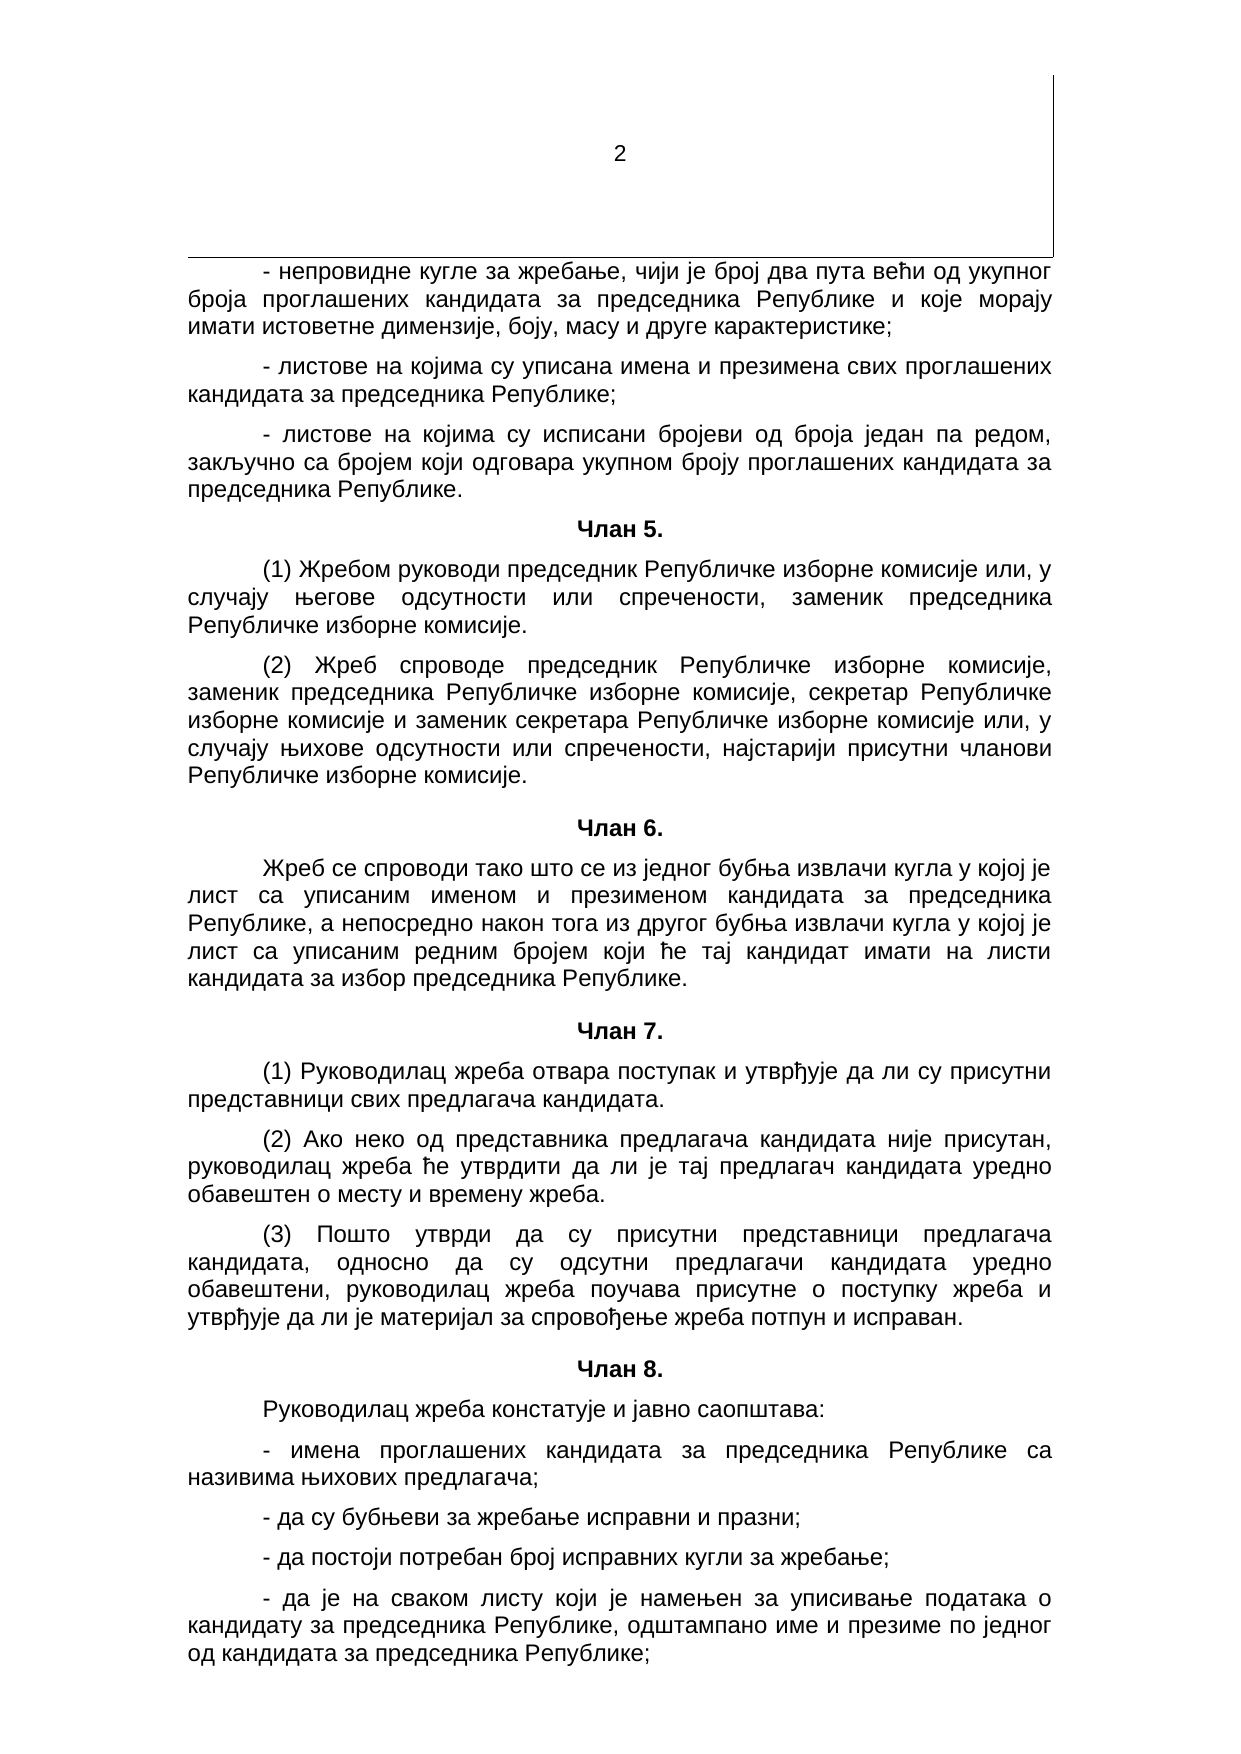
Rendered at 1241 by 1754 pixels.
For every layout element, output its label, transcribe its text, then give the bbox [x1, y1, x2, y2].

text Жреб се спроводи тако што се из једног бубња извлачи кугла у којој је лист са уписаним именом и презименом кандидата за председника Републике, а непосредно након тога из другог бубња извлачи кугла у којој је лист са уписаним редним бројем који ће тај кандидат имати на листи кандидата за избор председника Републике. [187, 854, 1053, 992]
text (1) Руководилац жреба отвара поступак и утврђује да ли су присутни представници свих предлагача кандидата. [187, 1057, 1053, 1112]
text - да је на сваком листу који је намењен за уписивање података о кандидату за председника Републике, одштампано име и презиме по једног од кандидата за председника Републике; [187, 1583, 1053, 1666]
text - имена проглашених кандидата за председника Републике са називима њихових предлагача; [187, 1436, 1053, 1491]
text (3) Пошто утврди да су присутни представници предлагача кандидата, односно да су одсутни предлагачи кандидата уредно обавештени, руководилац жреба поучава присутне о поступку жреба и утврђује да ли је материјал за спровођење жреба потпун и исправан. [187, 1220, 1053, 1330]
text - непровидне кугле за жребање, чији је број два пута већи од укупног броја проглашених кандидата за председника Републике и које морају имати истоветне димензије, боју, масу и друге карактеристике; [187, 257, 1053, 340]
text Руководилац жреба констатује и јавно саопштава: [187, 1395, 1053, 1423]
text (2) Жреб спроводе председник Републичке изборне комисије, заменик председника Републичке изборне комисије, секретар Републичке изборне комисије и заменик секретара Републичке изборне комисије или, у случају њихове одсутности или спречености, најстарији присутни чланови Републичке изборне комисије. [187, 651, 1053, 789]
text Члан 8. [187, 1355, 1053, 1383]
text Члан 5. [187, 515, 1053, 543]
text - листове на којима су исписани бројеви од броја један па редом, закључно са бројем који одговара укупном броју проглашених кандидата за председника Републике. [187, 420, 1053, 503]
text Члан 7. [187, 1017, 1053, 1044]
text - да постоји потребан број исправних кугли за жребање; [187, 1543, 1053, 1571]
text Члан 6. [187, 814, 1053, 841]
text (1) Жребом руководи председник Републичке изборне комисије или, у случају његове одсутности или спречености, заменик председника Републичке изборне комисије. [187, 555, 1053, 638]
text - да су бубњеви за жребање исправни и празни; [187, 1503, 1053, 1531]
text (2) Ако неко од представника предлагача кандидата није присутан, руководилац жреба ће утврдити да ли је тај предлагач кандидата уредно обавештен о месту и времену жреба. [187, 1124, 1053, 1207]
text - листове на којима су уписана имена и презимена свих проглашених кандидата за председника Републике; [187, 352, 1053, 407]
